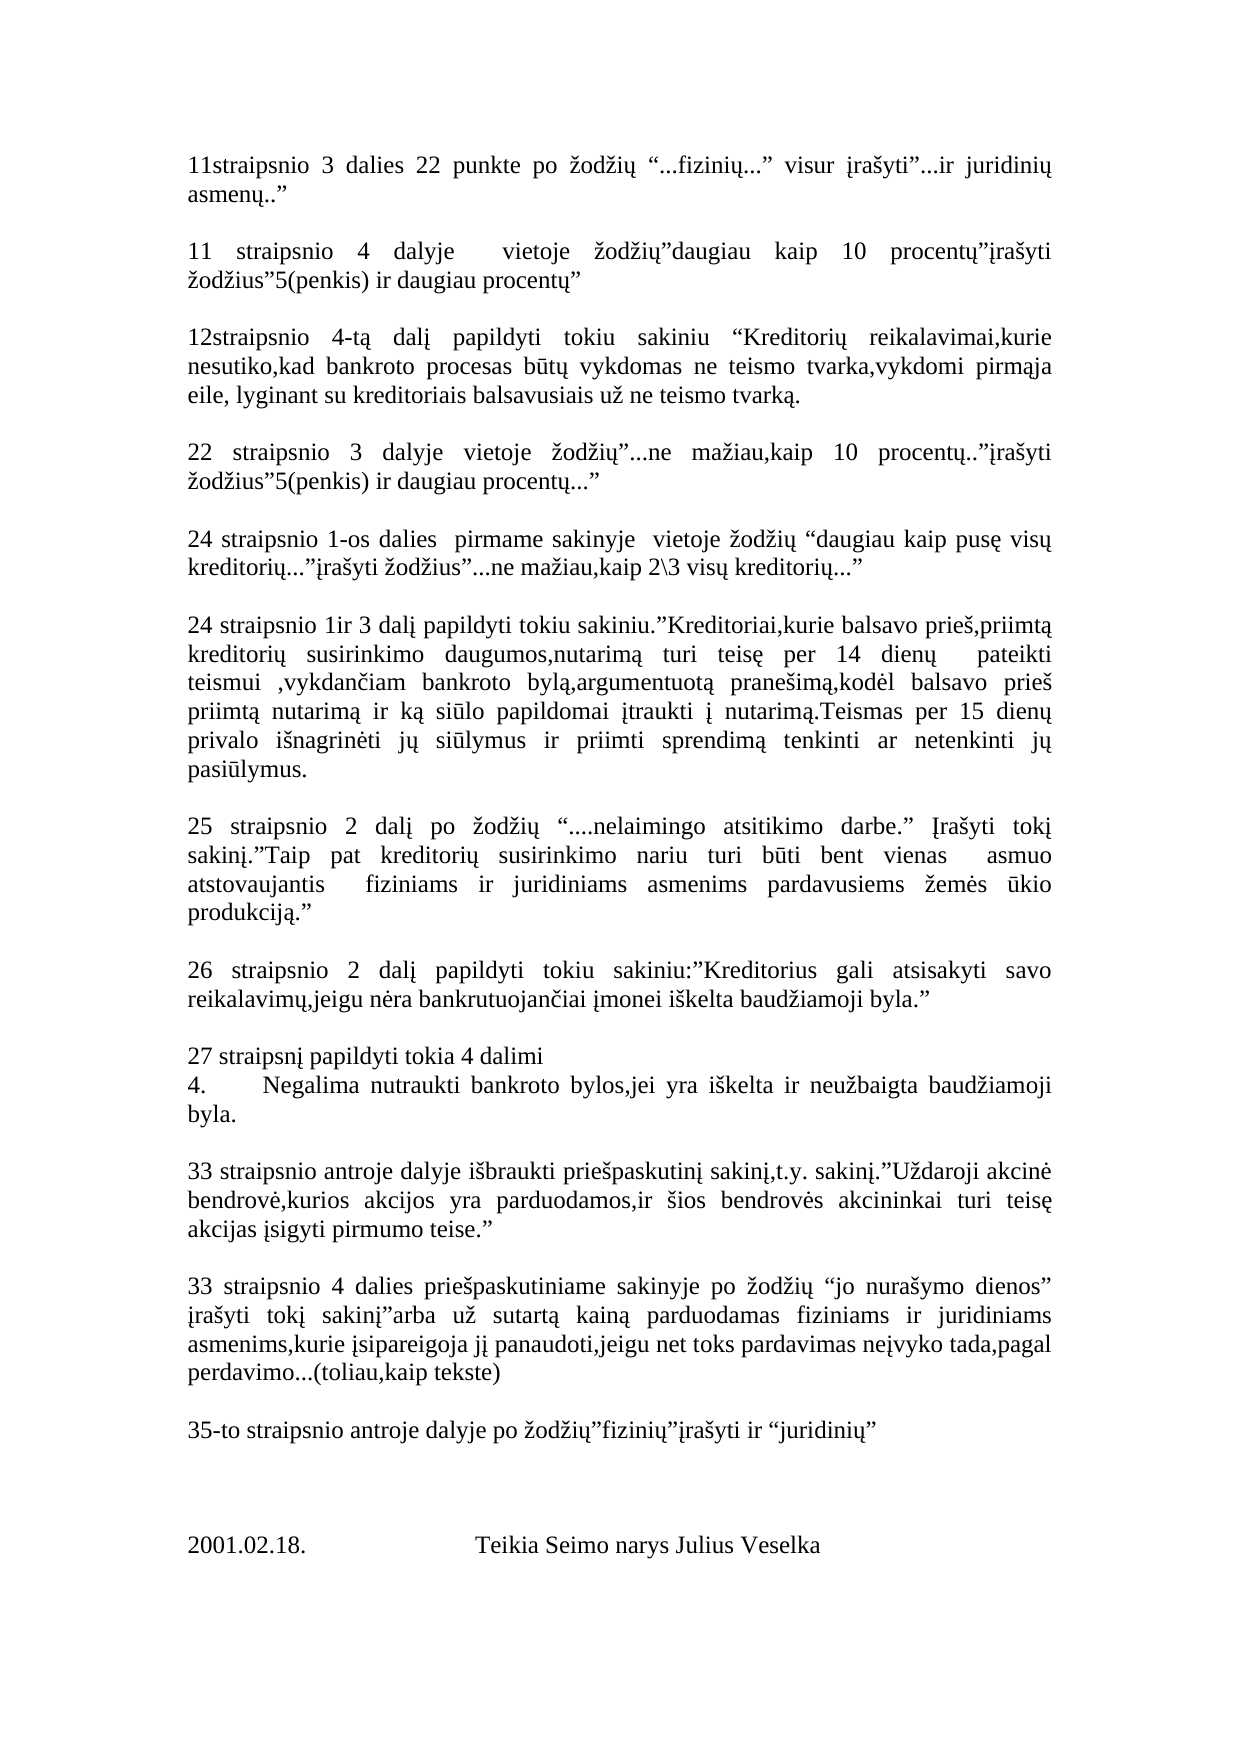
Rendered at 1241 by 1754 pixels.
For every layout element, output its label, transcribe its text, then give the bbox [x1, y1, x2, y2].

text 22 straipsnio 3 dalyje vietoje žodžių”...ne mažiau,kaip 10 procentų..”įrašyti žodžius”5(penkis) ir daugiau procentų...” [187, 437, 1053, 495]
text 24 straipsnio 1ir 3 dalį papildyti tokiu sakiniu.”Kreditoriai,kurie balsavo prieš,priimtą kreditorių susirinkimo daugumos,nutarimą turi teisę per 14 dienų pateikti teismui ,vykdančiam bankroto bylą,argumentuotą pranešimą,kodėl balsavo prieš priimtą nutarimą ir ką siūlo papildomai įtraukti į nutarimą.Teismas per 15 dienų privalo išnagrinėti jų siūlymus ir priimti sprendimą tenkinti ar netenkinti jų pasiūlymus. [187, 610, 1053, 782]
text 2001.02.18. Teikia Seimo narys Julius Veselka [187, 1530, 1053, 1559]
text 11straipsnio 3 dalies 22 punkte po žodžių “...fizinių...” visur įrašyti”...ir juridinių asmenų..” [187, 150, 1053, 207]
text 27 straipsnį papildyti tokia 4 dalimi [187, 1041, 1053, 1070]
text 35-to straipsnio antroje dalyje po žodžių”fizinių”įrašyti ir “juridinių” [187, 1415, 1053, 1444]
text 24 straipsnio 1-os dalies pirmame sakinyje vietoje žodžių “daugiau kaip pusę visų kreditorių...”įrašyti žodžius”...ne mažiau,kaip 2\3 visų kreditorių...” [187, 524, 1053, 581]
text 26 straipsnio 2 dalį papildyti tokiu sakiniu:”Kreditorius gali atsisakyti savo reikalavimų,jeigu nėra bankrutuojančiai įmonei iškelta baudžiamoji byla.” [187, 955, 1053, 1012]
text 33 straipsnio antroje dalyje išbraukti priešpaskutinį sakinį,t.y. sakinį.”Uždaroji akcinė bendrovė,kurios akcijos yra parduodamos,ir šios bendrovės akcininkai turi teisę akcijas įsigyti pirmumo teise.” [187, 1156, 1053, 1242]
text 11 straipsnio 4 dalyje vietoje žodžių”daugiau kaip 10 procentų”įrašyti žodžius”5(penkis) ir daugiau procentų” [187, 236, 1053, 294]
text 33 straipsnio 4 dalies priešpaskutiniame sakinyje po žodžių “jo nurašymo dienos” įrašyti tokį sakinį”arba už sutartą kainą parduodamas fiziniams ir juridiniams asmenims,kurie įsipareigoja jį panaudoti,jeigu net toks pardavimas neįvyko tada,pagal perdavimo...(toliau,kaip tekste) [187, 1271, 1053, 1386]
text 12straipsnio 4-tą dalį papildyti tokiu sakiniu “Kreditorių reikalavimai,kurie nesutiko,kad bankroto procesas būtų vykdomas ne teismo tvarka,vykdomi pirmąja eile, lyginant su kreditoriais balsavusiais už ne teismo tvarką. [187, 322, 1053, 409]
text 4. Negalima nutraukti bankroto bylos,jei yra iškelta ir neužbaigta baudžiamoji byla. [187, 1070, 1053, 1127]
text 25 straipsnio 2 dalį po žodžių “....nelaimingo atsitikimo darbe.” Įrašyti tokį sakinį.”Taip pat kreditorių susirinkimo nariu turi būti bent vienas asmuo atstovaujantis fiziniams ir juridiniams asmenims pardavusiems žemės ūkio produkciją.” [187, 811, 1053, 926]
